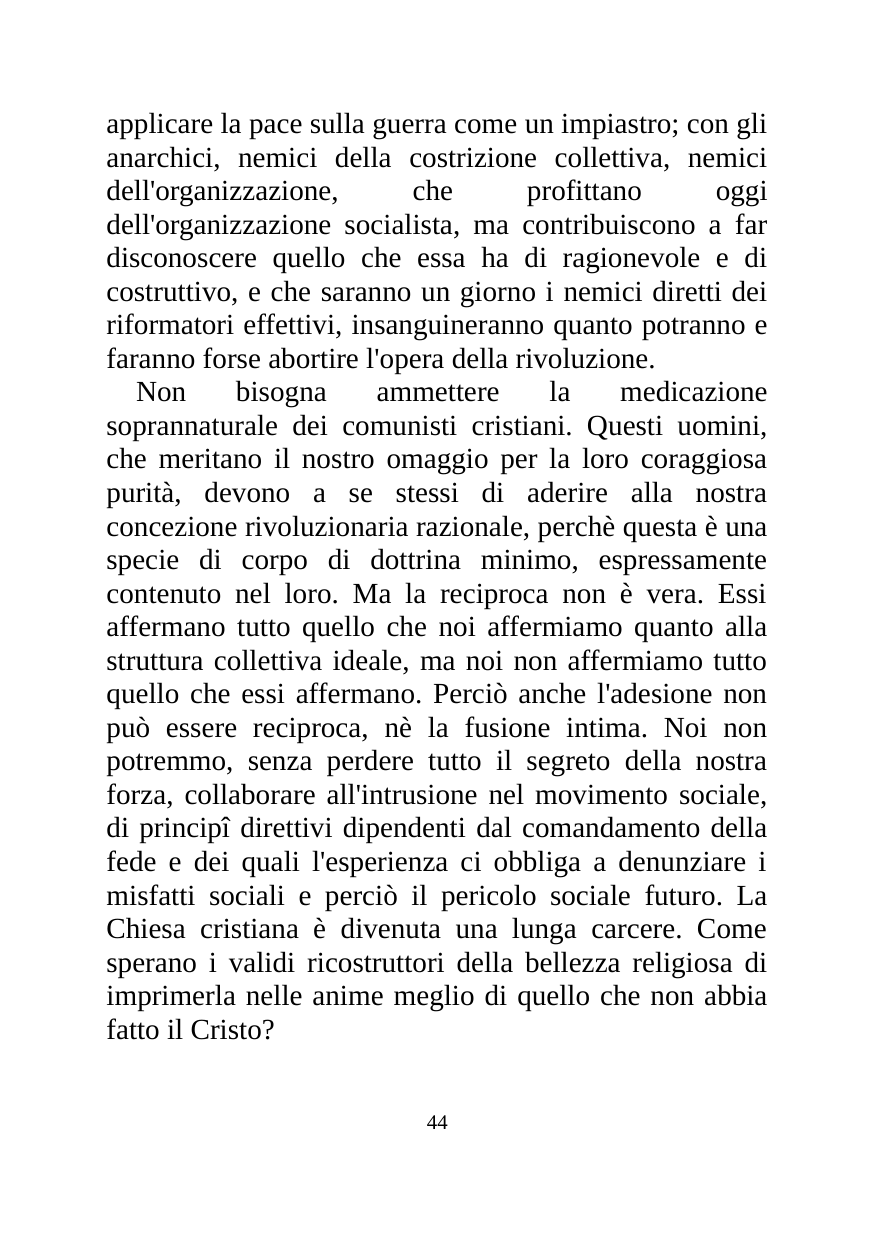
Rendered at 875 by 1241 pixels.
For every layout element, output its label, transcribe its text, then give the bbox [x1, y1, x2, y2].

text applicare la pace sulla guerra come un impiastro; con gli anarchici, nemici della costrizione collettiva, nemici dell'organizzazione, che profittano oggi dell'organizzazione socialista, ma contribuiscono a far disconoscere quello che essa ha di ragionevole e di costruttivo, e che saranno un giorno i nemici diretti dei riformatori effettivi, insanguineranno quanto potranno e faranno forse abortire l'opera della rivoluzione. [106, 106, 768, 374]
text Non bisogna ammettere la medicazione soprannaturale dei comunisti cristiani. Questi uomini, che meritano il nostro omaggio per la loro coraggiosa purità, devono a se stessi di aderire alla nostra concezione rivoluzionaria razionale, perchè questa è una specie di corpo di dottrina minimo, espressamente contenuto nel loro. Ma la reciproca non è vera. Essi affermano tutto quello che noi affermiamo quanto alla struttura collettiva ideale, ma noi non affermiamo tutto quello che essi affermano. Perciò anche l'adesione non può essere reciproca, nè la fusione intima. Noi non potremmo, senza perdere tutto il segreto della nostra forza, collaborare all'intrusione nel movimento sociale, di principî direttivi dipendenti dal comandamento della fede e dei quali l'esperienza ci obbliga a denunziare i misfatti sociali e perciò il pericolo sociale futuro. La Chiesa cristiana è divenuta una lunga carcere. Come sperano i validi ricostruttori della bellezza religiosa di imprimerla nelle anime meglio di quello che non abbia fatto il Cristo? [106, 374, 768, 1045]
